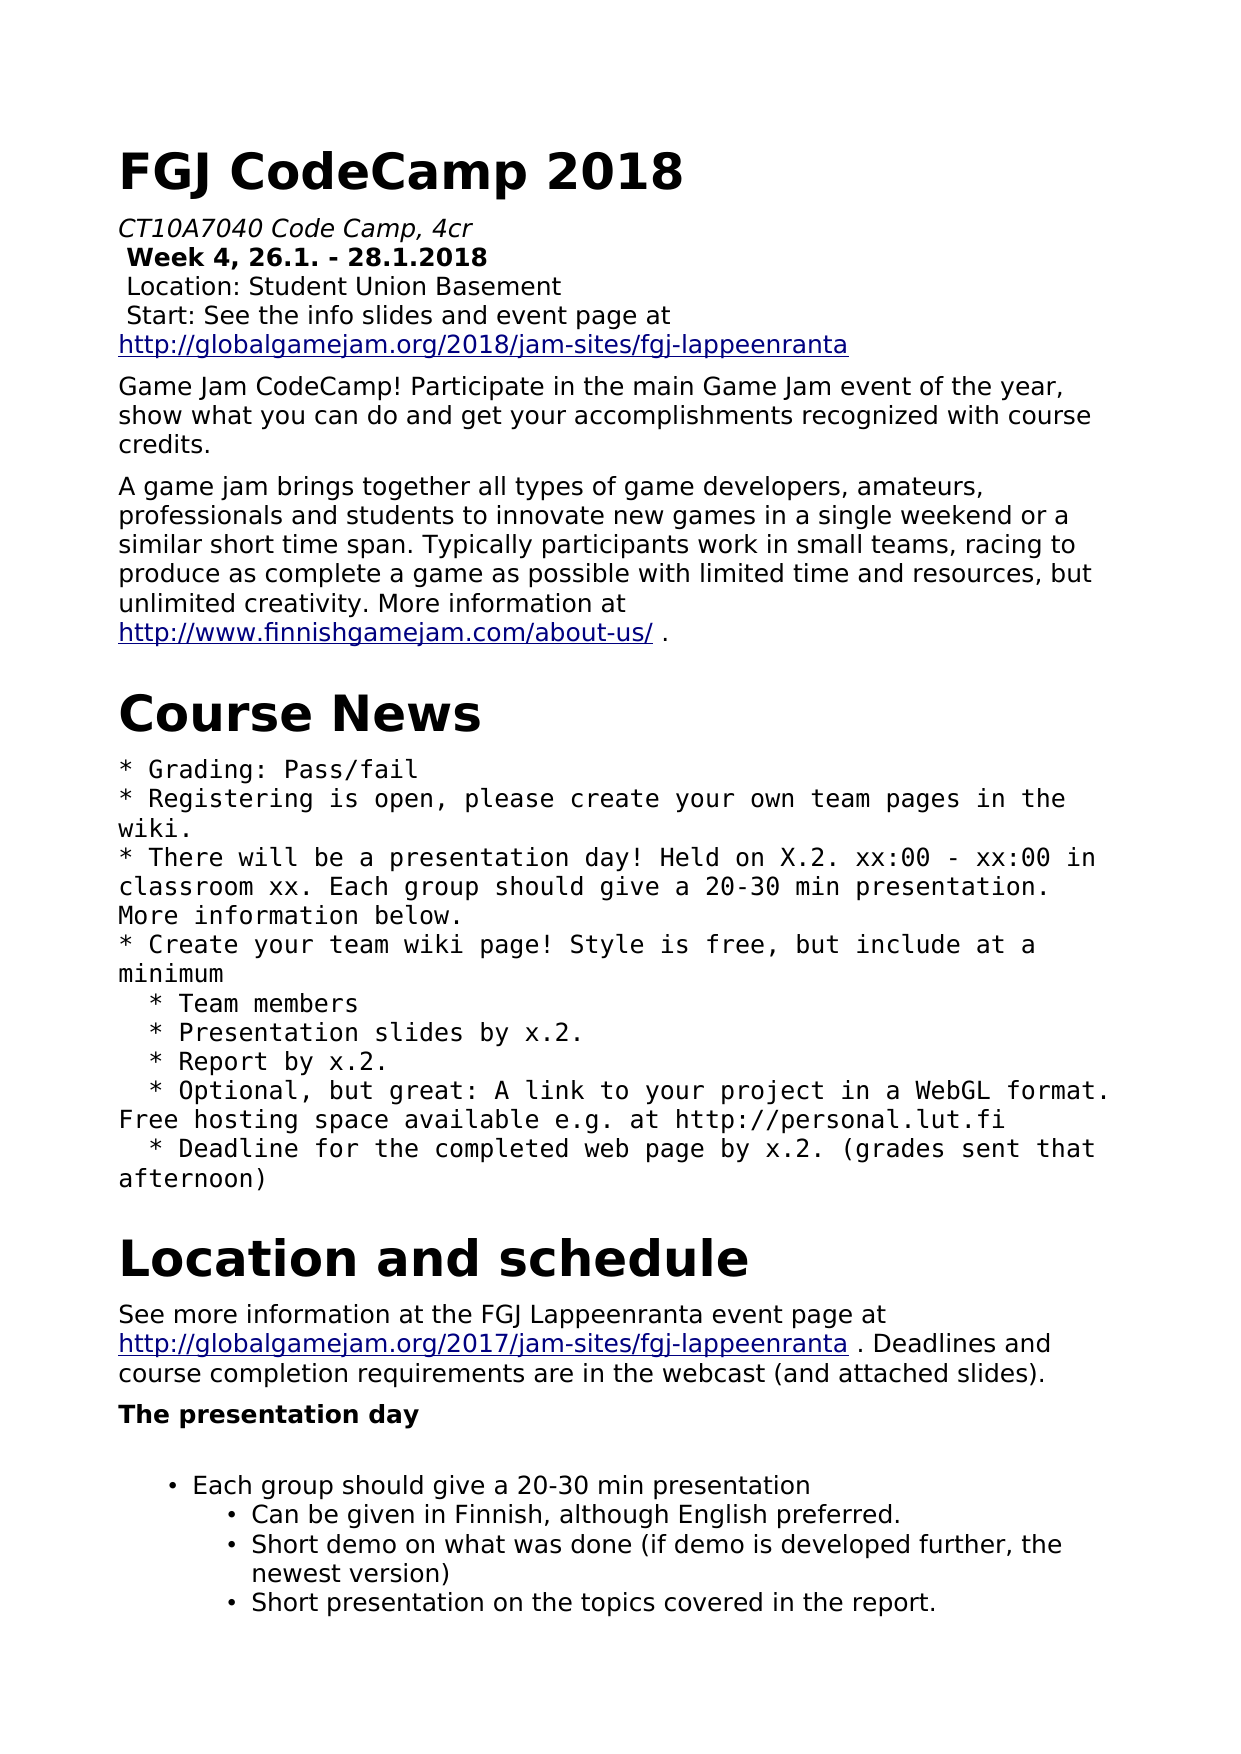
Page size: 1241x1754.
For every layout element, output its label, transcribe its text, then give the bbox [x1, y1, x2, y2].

text CT10A7040 Code Camp, 4cr Week 4, 26.1. - 28.1.2018 Location: Student Union Basement Start: See the info slides and event page at http://globalgamejam.org/2018/jam-sites/fgj-lappeenranta [118, 214, 1122, 360]
text A game jam brings together all types of game developers, amateurs, professionals and students to innovate new games in a single weekend or a similar short time span. Typically participants work in small teams, racing to produce as complete a game as possible with limited time and resources, but unlimited creativity. More information at http://www.finnishgamejam.com/about-us/ . [118, 472, 1122, 647]
list Can be given in Finnish, although English preferred. [236, 1501, 1122, 1530]
text The presentation day [118, 1400, 1122, 1429]
list Short demo on what was done (if demo is developed further, the newest version) [236, 1530, 1122, 1588]
subtitle Location and schedule [118, 1230, 1122, 1288]
text Game Jam CodeCamp! Participate in the main Game Jam event of the year, show what you can do and get your accomplishments recognized with course credits. [118, 372, 1122, 460]
list Short presentation on the topics covered in the report. [236, 1588, 1122, 1617]
list Each group should give a 20-30 min presentation [177, 1472, 1122, 1501]
subtitle FGJ CodeCamp 2018 [118, 143, 1122, 201]
text * Grading: Pass/fail * Registering is open, please create your own team pages in the wiki. * There will be a presentation day! Held on X.2. xx:00 - xx:00 in classroom xx. Each group should give a 20-30 min presentation. More information below. * Create your team wiki page! Style is free, but include at a minimum * Team members * Presentation slides by x.2. * Report by x.2. * Optional, but great: A link to your project in a WebGL format. Free hosting space available e.g. at http://personal.lut.fi * Deadline for the completed web page by x.2. (grades sent that afternoon) [118, 755, 1122, 1193]
subtitle Course News [118, 685, 1122, 743]
text See more information at the FGJ Lappeenranta event page at http://globalgamejam.org/2017/jam-sites/fgj-lappeenranta . Deadlines and course completion requirements are in the webcast (and attached slides). [118, 1300, 1122, 1388]
